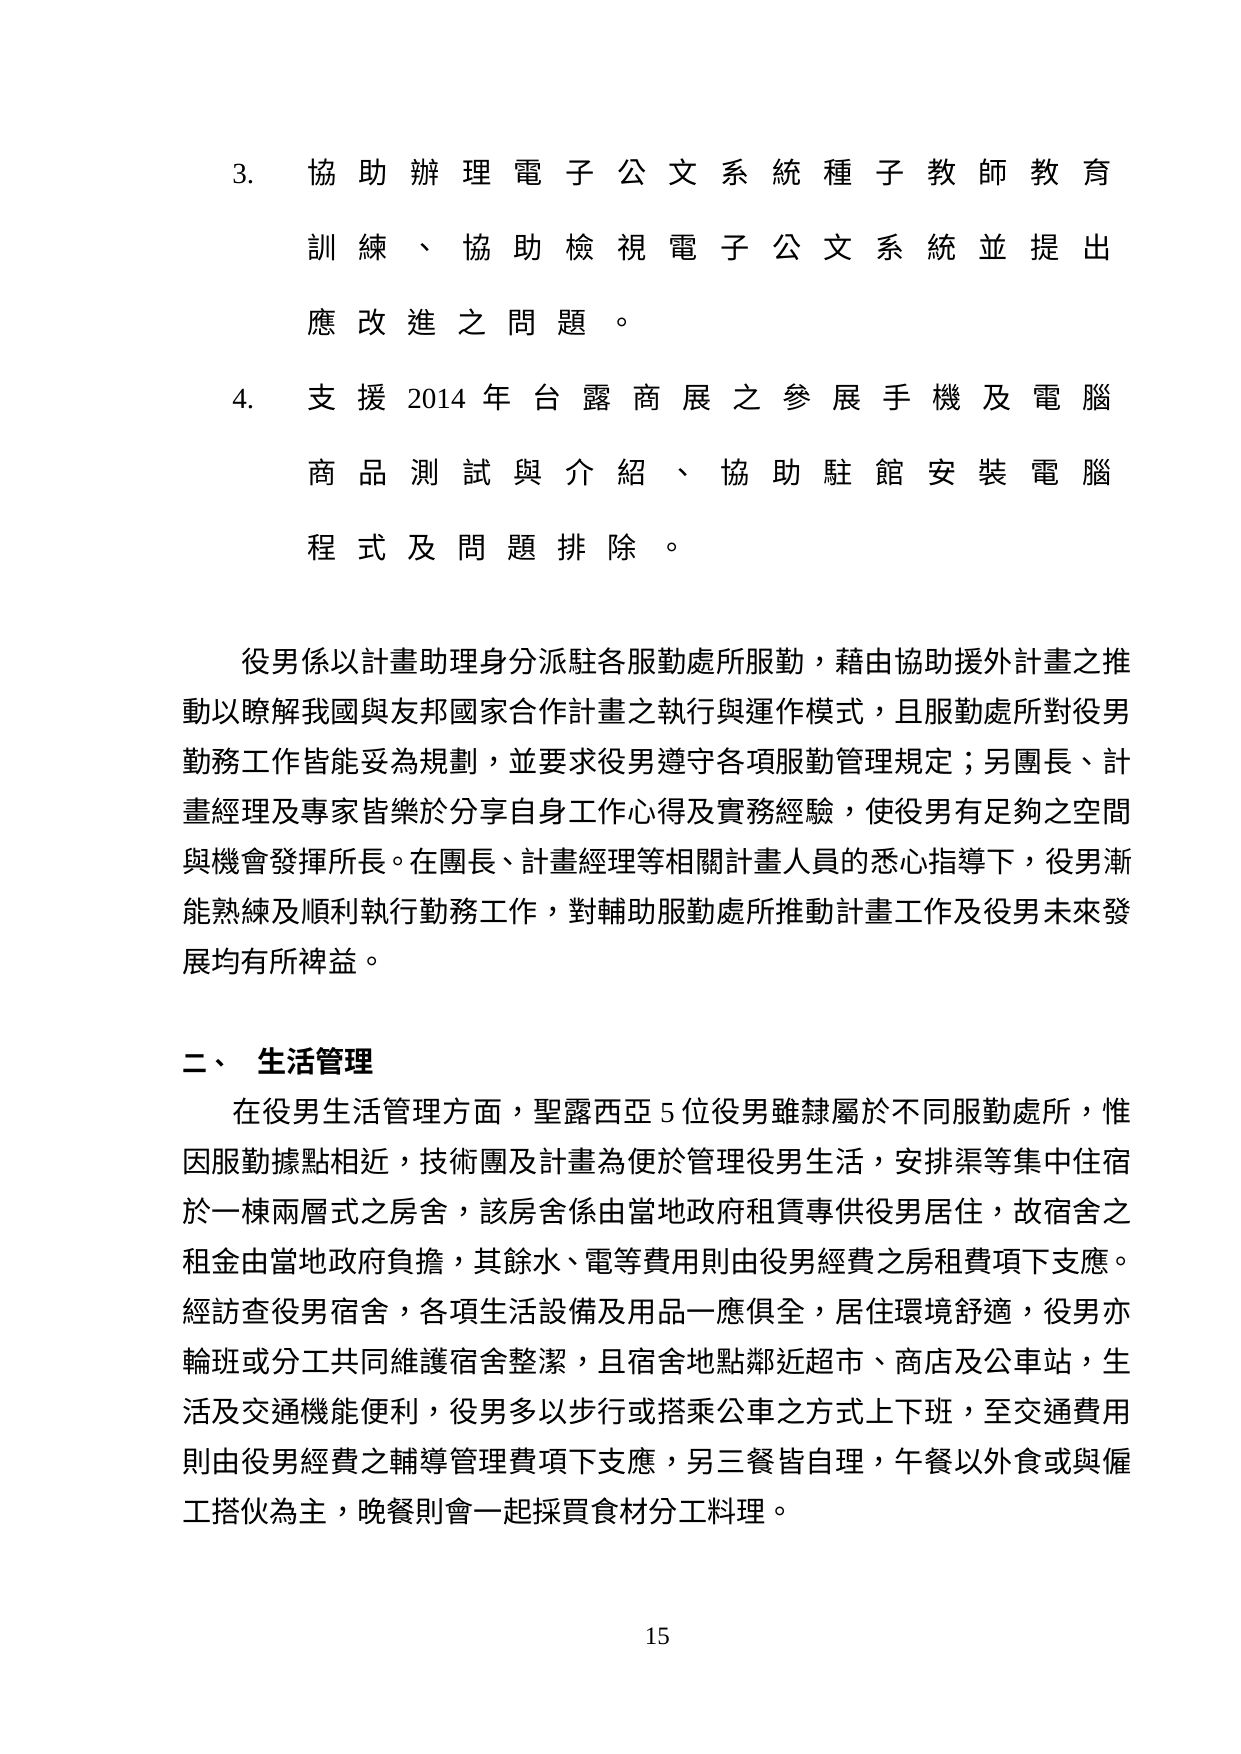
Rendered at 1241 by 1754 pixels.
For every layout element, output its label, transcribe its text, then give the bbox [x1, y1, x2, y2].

text 在役男生活管理方面，聖露西亞5位役男雖隸屬於不同服勤處所，惟因服勤據點相近，技術團及計畫為便於管理役男生活，安排渠等集中住宿於一棟兩層式之房舍，該房舍係由當地政府租賃專供役男居住，故宿舍之租金由當地政府負擔，其餘水、電等費用則由役男經費之房租費項下支應。經訪查役男宿舍，各項生活設備及用品一應俱全，居住環境舒適，役男亦輪班或分工共同維護宿舍整潔，且宿舍地點鄰近超市、商店及公車站，生活及交通機能便利，役男多以步行或搭乘公車之方式上下班，至交通費用則由役男經費之輔導管理費項下支應，另三餐皆自理，午餐以外食或與僱工搭伙為主，晚餐則會一起採買食材分工料理。 [182, 1083, 1132, 1533]
subtitle 生活管理 [182, 1033, 1132, 1083]
list 支援2014年台露商展之參展手機及電腦商品測試與介紹、協助駐館安裝電腦程式及問題排除。 [232, 358, 1132, 583]
list 協助辦理電子公文系統種子教師教育訓練、協助檢視電子公文系統並提出應改進之問題。 [232, 133, 1132, 358]
text 役男係以計畫助理身分派駐各服勤處所服勤，藉由協助援外計畫之推動以瞭解我國與友邦國家合作計畫之執行與運作模式，且服勤處所對役男勤務工作皆能妥為規劃，並要求役男遵守各項服勤管理規定；另團長、計畫經理及專家皆樂於分享自身工作心得及實務經驗，使役男有足夠之空間與機會發揮所長。在團長、計畫經理等相關計畫人員的悉心指導下，役男漸能熟練及順利執行勤務工作，對輔助服勤處所推動計畫工作及役男未來發展均有所裨益。 [182, 633, 1132, 983]
